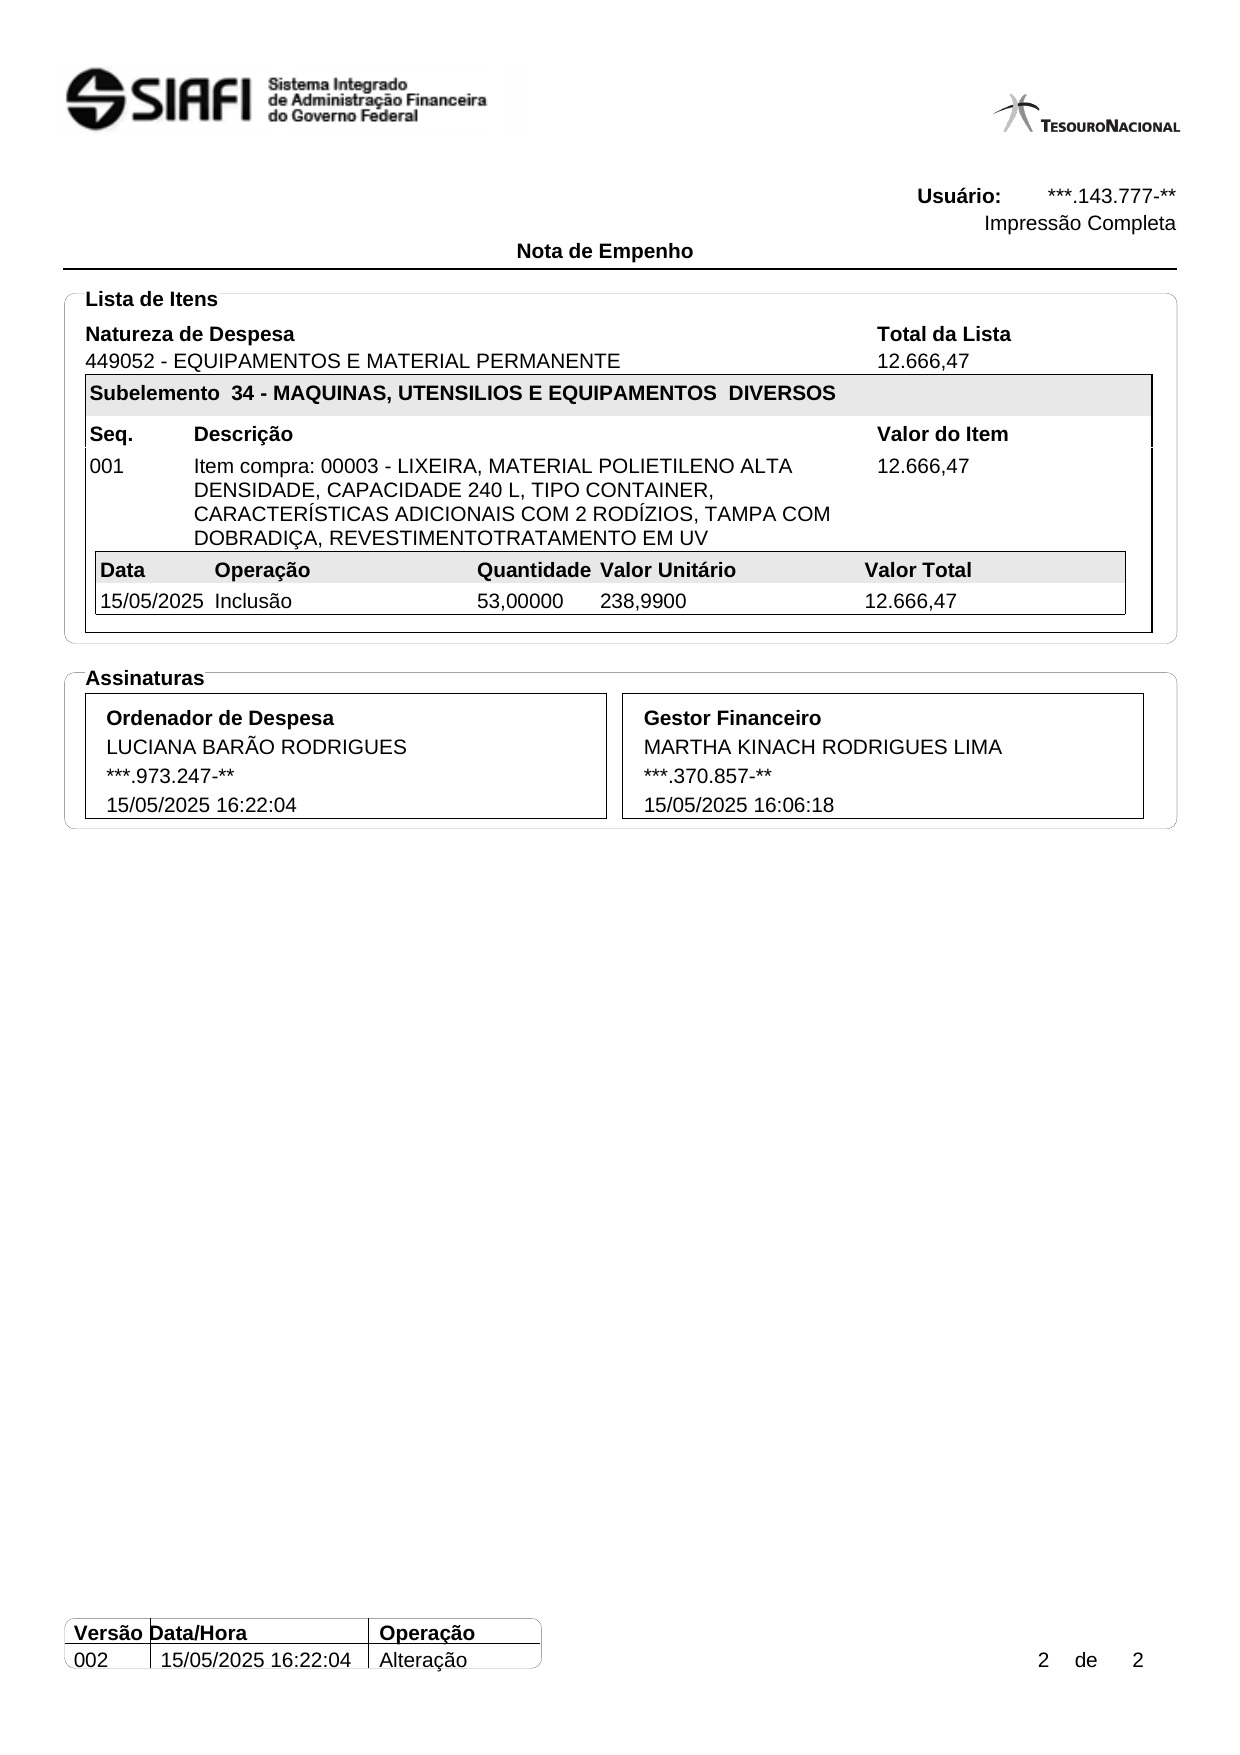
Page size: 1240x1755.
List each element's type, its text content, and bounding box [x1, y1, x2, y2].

text 002 15/05/2025 16:22:04 Alteração 2 de 2 [73, 1648, 1175, 1672]
text Usuário: ***.143.777-** [75, 183, 1176, 207]
text Versão [73, 1621, 150, 1643]
text Operação [369, 1621, 541, 1644]
text Data/Hora [151, 1621, 368, 1643]
text [540, 1621, 1175, 1644]
text Impressão Completa [75, 210, 1176, 234]
